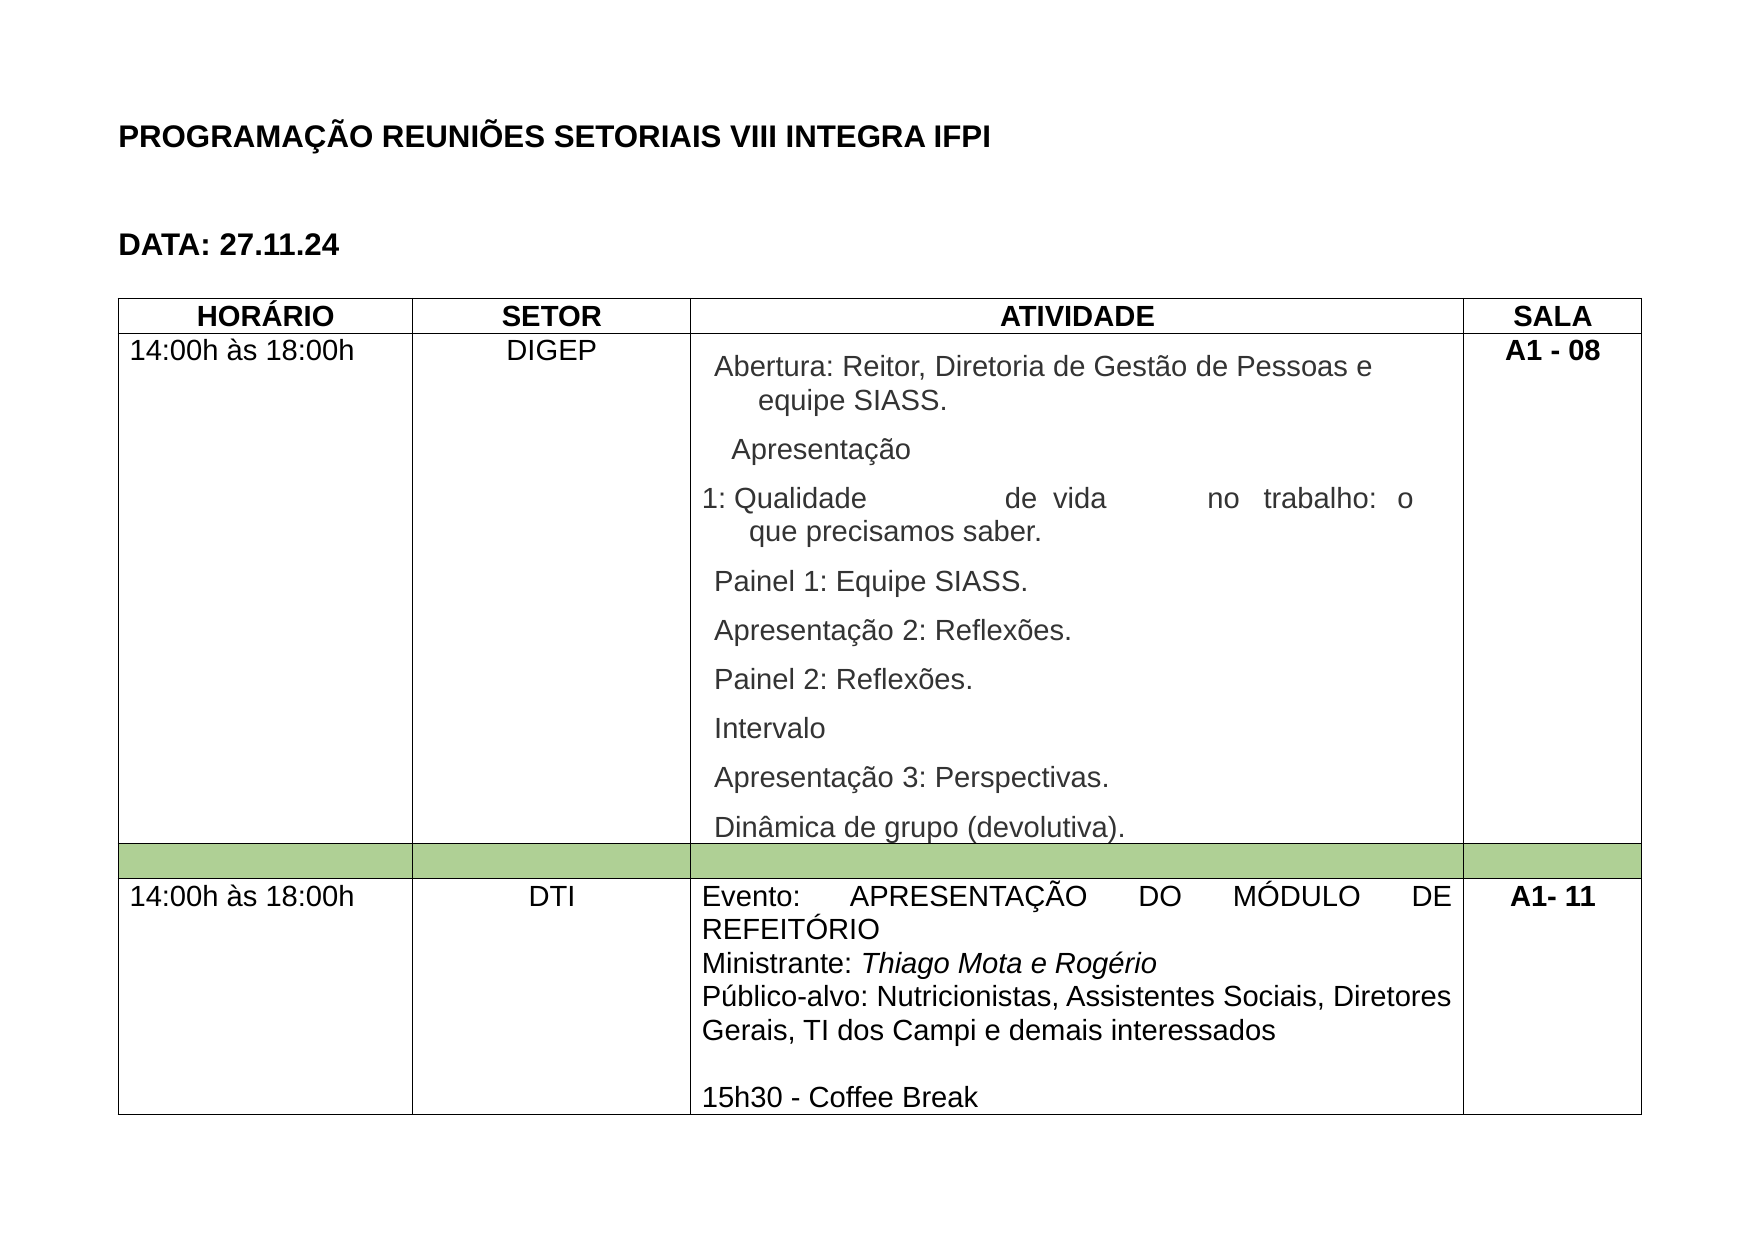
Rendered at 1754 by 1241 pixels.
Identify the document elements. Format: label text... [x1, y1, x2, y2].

table_cell Abertura: Reitor, Diretoria de Gestão de Pessoas e equipe SIASS. Apresentação 1: Qualidade de vida no trabalho: o que precisamos saber. Painel 1: Equipe SIASS. Apresentação 2: Reflexões. Painel 2: Reflexões. Intervalo Apresentação 3: Perspectivas. Dinâmica de grupo (devolutiva). [691, 334, 1463, 843]
table_cell Evento: APRESENTAÇÃO DO MÓDULO DE REFEITÓRIO Ministrante: Thiago Mota e Rogério Público-alvo: Nutricionistas, Assistentes Sociais, Diretores Gerais, TI dos Campi e demais interessados 15h30 - Coffee Break [691, 879, 1463, 1114]
table_cell 14:00h às 18:00h [119, 879, 412, 1114]
text PROGRAMAÇÃO REUNIÕES SETORIAIS VIII INTEGRA IFPI [118, 118, 1636, 154]
table_cell DTI [413, 879, 690, 1114]
table_cell [1464, 844, 1641, 878]
table_header ATIVIDADE [691, 299, 1463, 332]
text DATA: 27.11.24 [118, 226, 1636, 262]
table_cell DIGEP [413, 334, 690, 843]
table_header HORÁRIO [119, 299, 412, 332]
table_cell A1 - 08 [1464, 334, 1641, 843]
table_header SETOR [413, 299, 690, 332]
table_cell [119, 844, 412, 878]
table_cell [413, 844, 690, 878]
table_header SALA [1464, 299, 1641, 332]
table_cell 14:00h às 18:00h [119, 334, 412, 843]
table_cell A1- 11 [1464, 879, 1641, 1114]
table_cell [691, 844, 1463, 878]
